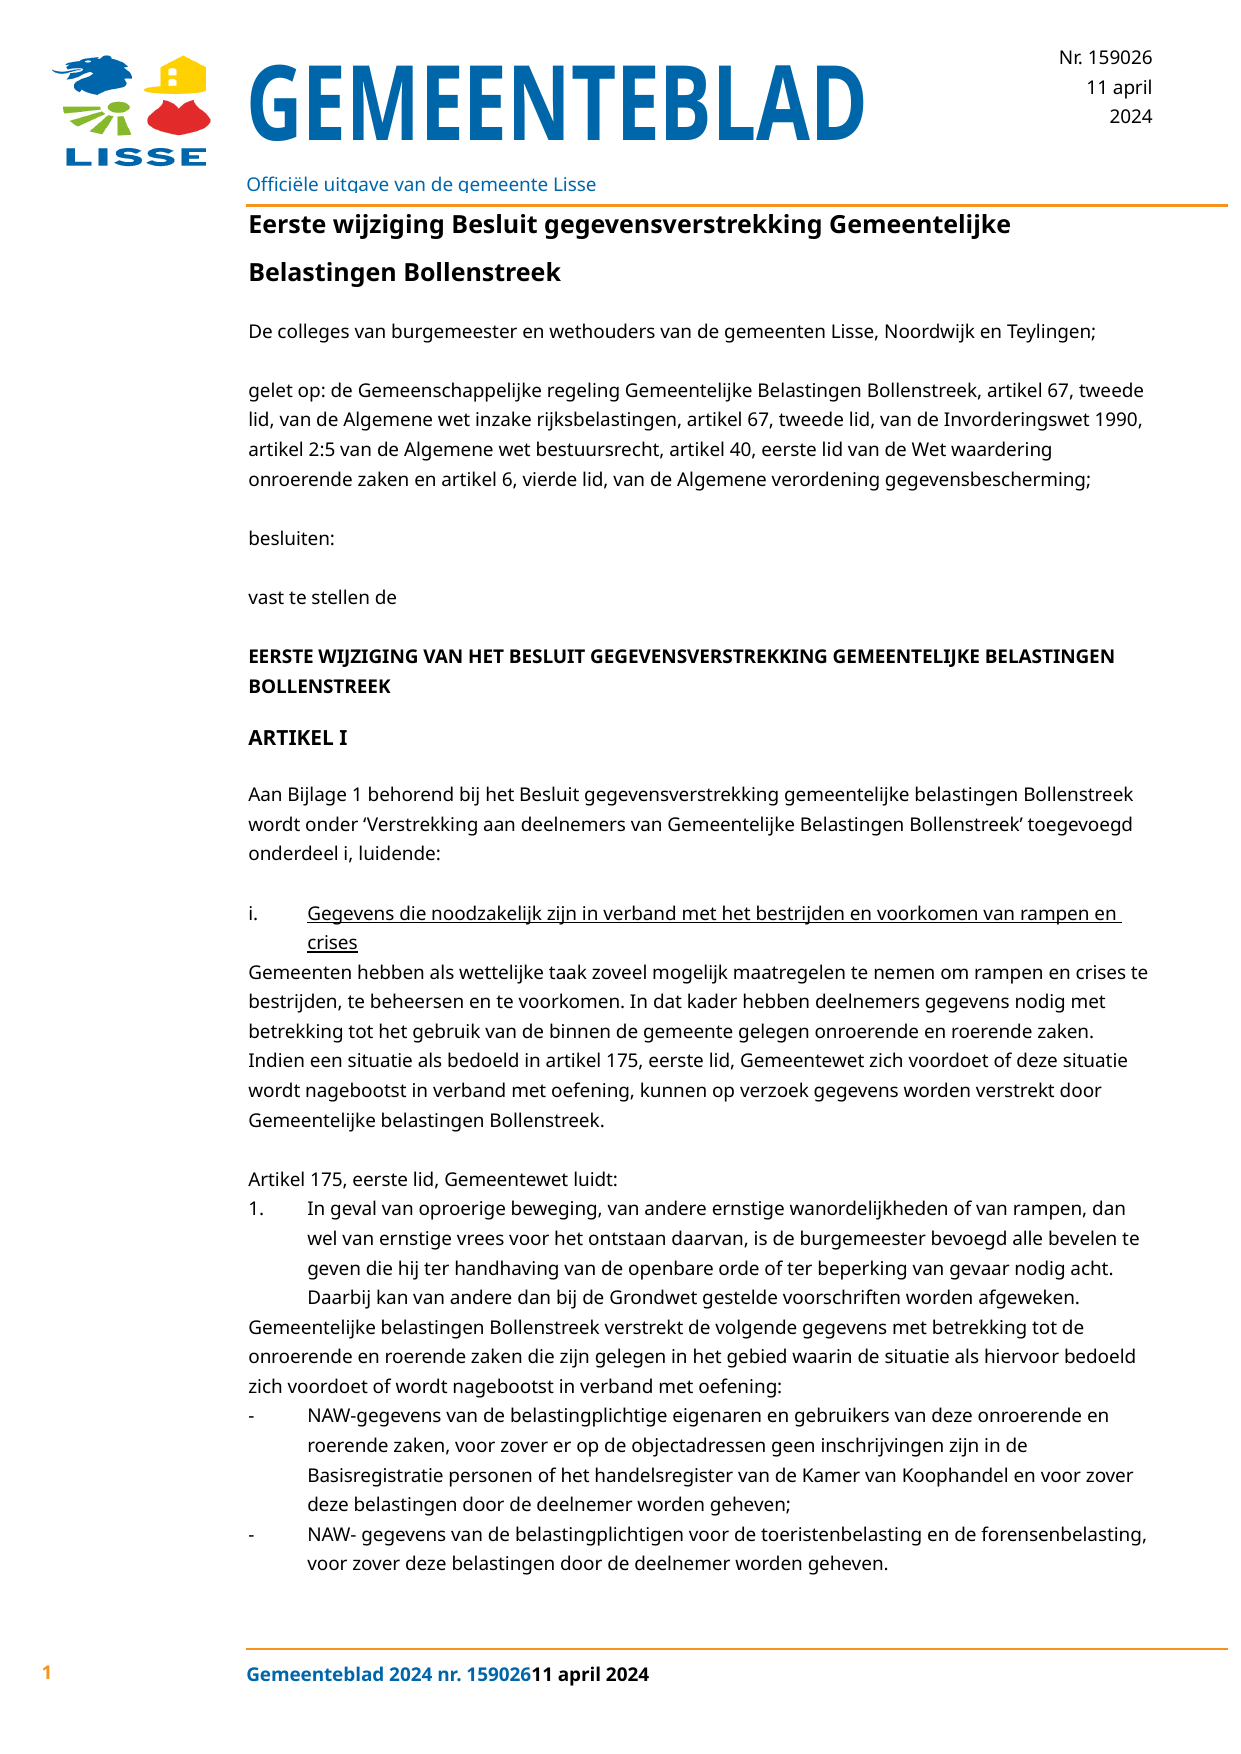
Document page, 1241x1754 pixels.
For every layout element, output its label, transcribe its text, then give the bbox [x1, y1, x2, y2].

text De colleges van burgemeester en wethouders van de gemeenten Lisse, Noordwijk en Teylingen; [248, 318, 1152, 344]
text Gemeenten hebben als wettelijke taak zoveel mogelijk maatregelen te nemen om rampen en crises te bestrijden, te beheersen en te voorkomen. In dat kader hebben deelnemers gegevens nodig met betrekking tot het gebruik van de binnen de gemeente gelegen onroerende en roerende zaken. Indien een situatie als bedoeld in artikel 175, eerste lid, Gemeentewet zich voordoet of deze situatie wordt nagebootst in verband met oefening, kunnen op verzoek gegevens worden verstrekt door Gemeentelijke belastingen Bollenstreek. [248, 959, 1152, 1132]
text gelet op: de Gemeenschappelijke regeling Gemeentelijke Belastingen Bollenstreek, artikel 67, tweede lid, van de Algemene wet inzake rijksbelastingen, artikel 67, tweede lid, van de Invorderingswet 1990, artikel 2:5 van de Algemene wet bestuursrecht, artikel 40, eerste lid van de Wet waardering onroerende zaken en artikel 6, vierde lid, van de Algemene verordening gegevensbescherming; [248, 377, 1152, 492]
list In geval van oproerige beweging, van andere ernstige wanordelijkheden of van rampen, dan wel van ernstige vrees voor het ontstaan daarvan, is de burgemeester bevoegd alle bevelen te geven die hij ter handhaving van de openbare orde of ter beperking van gevaar nodig acht. Daarbij kan van andere dan bij de Grondwet gestelde voorschriften worden afgeweken. [248, 1196, 1152, 1310]
text vast te stellen de [248, 584, 1152, 610]
text EERSTE WIJZIGING VAN HET BESLUIT GEGEVENSVERSTREKKING GEMEENTELIJKE BELASTINGEN BOLLENSTREEK [248, 643, 1152, 699]
text Gemeentelijke belastingen Bollenstreek verstrekt de volgende gegevens met betrekking tot de onroerende en roerende zaken die zijn gelegen in het gebied waarin de situatie als hiervoor bedoeld zich voordoet of wordt nagebootst in verband met oefening: [248, 1314, 1152, 1399]
text Artikel 175, eerste lid, Gemeentewet luidt: [248, 1166, 1152, 1192]
text besluiten: [248, 525, 1152, 551]
picture [41, 47, 231, 172]
list NAW-gegevens van de belastingplichtige eigenaren en gebruikers van deze onroerende en roerende zaken, voor zover er op de objectadressen geen inschrijvingen zijn in de Basisregistratie personen of het handelsregister van de Kamer van Koophandel en voor zover deze belastingen door de deelnemer worden geheven; [248, 1403, 1152, 1517]
text Aan Bijlage 1 behorend bij het Besluit gegevensverstrekking gemeentelijke belastingen Bollenstreek wordt onder ‘Verstrekking aan deelnemers van Gemeentelijke Belastingen Bollenstreek’ toegevoegd onderdeel i, luidende: [248, 781, 1152, 866]
list NAW- gegevens van de belastingplichtigen voor de toeristenbelasting en de forensenbelasting, voor zover deze belastingen door de deelnemer worden geheven. [248, 1521, 1152, 1576]
text ARTIKEL I [248, 723, 1152, 752]
text Eerste wijziging Besluit gegevensverstrekking Gemeentelijke Belastingen Bollenstreek [248, 207, 1152, 288]
list Gegevens die noodzakelijk zijn in verband met het bestrijden en voorkomen van rampen en crises [248, 900, 1152, 955]
